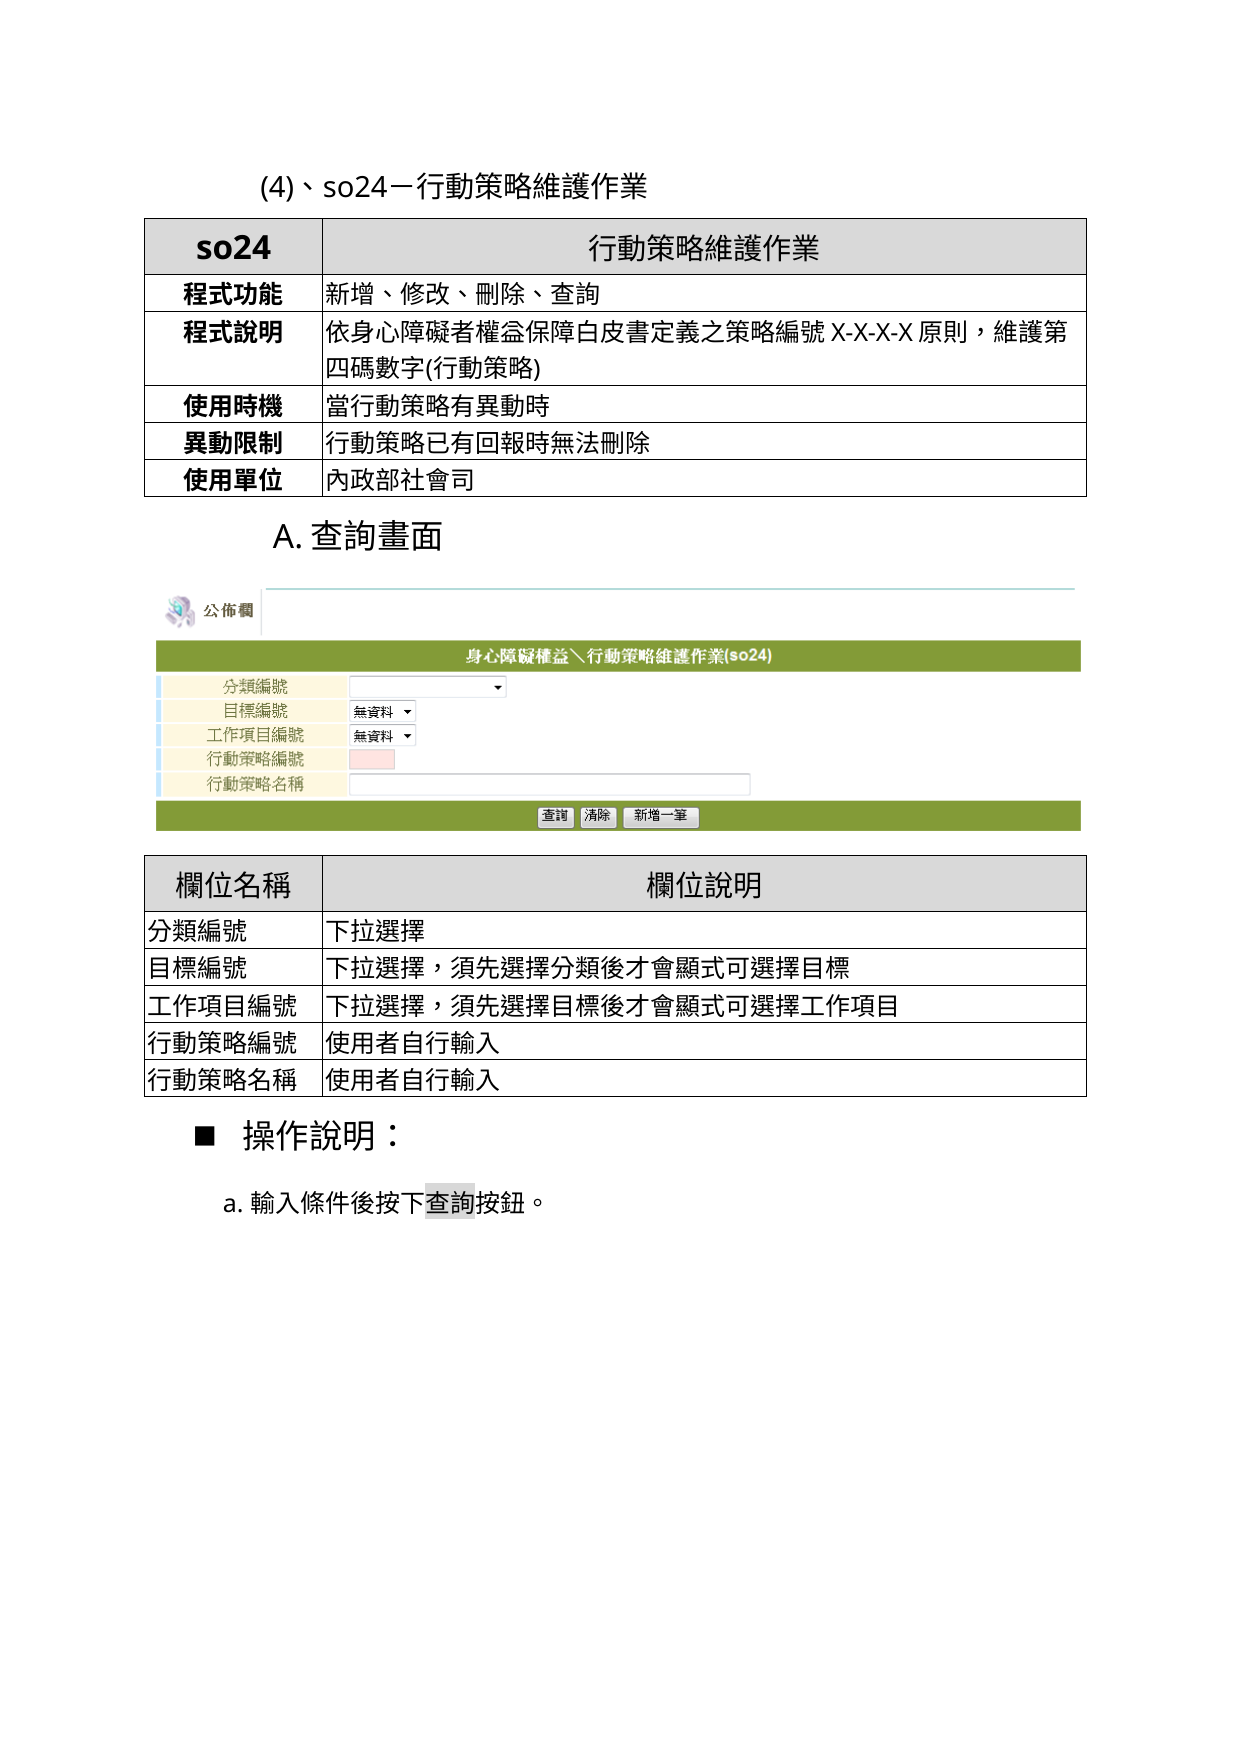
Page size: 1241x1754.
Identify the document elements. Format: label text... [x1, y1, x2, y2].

table_cell 使用時機 [145, 386, 322, 422]
table_cell 異動限制 [145, 423, 322, 459]
table_header 欄位名稱 [145, 856, 322, 911]
table_cell 使用者自行輸入 [323, 1060, 1086, 1096]
table_cell 下拉選擇，須先選擇分類後才會顯式可選擇目標 [323, 949, 1086, 985]
table_cell 行動策略編號 [145, 1023, 322, 1059]
table_cell 目標編號 [145, 949, 322, 985]
table_cell 下拉選擇，須先選擇目標後才會顯式可選擇工作項目 [323, 986, 1086, 1022]
table_cell 行動策略名稱 [145, 1060, 322, 1096]
picture [149, 585, 1090, 841]
table_cell 程式功能 [145, 275, 322, 311]
table_cell 當行動策略有異動時 [323, 386, 1086, 422]
table_cell 新增、修改、刪除、查詢 [323, 275, 1086, 311]
table_cell 行動策略已有回報時無法刪除 [323, 423, 1086, 459]
table_cell 使用單位 [145, 460, 322, 496]
list 操作說明： [192, 1110, 1092, 1158]
table_cell 依身心障礙者權益保障白皮書定義之策略編號 X-X-X-X原則，維護第 四碼數字(行動策略) [323, 312, 1086, 385]
table_header 欄位說明 [323, 856, 1086, 911]
table_cell 下拉選擇 [323, 912, 1086, 948]
table_cell 工作項目編號 [145, 986, 322, 1022]
table_cell 分類編號 [145, 912, 322, 948]
list 查詢畫面 [273, 510, 1092, 559]
table_cell 內政部社會司 [323, 460, 1086, 496]
list 輸入條件後按下查詢按鈕。 [223, 1183, 1092, 1220]
subtitle so24－行動策略維護作業 [260, 164, 1092, 206]
table_cell 使用者自行輸入 [323, 1023, 1086, 1059]
table_cell 程式說明 [145, 312, 322, 385]
table_header so24 [145, 219, 322, 274]
table_header 行動策略維護作業 [323, 219, 1086, 274]
